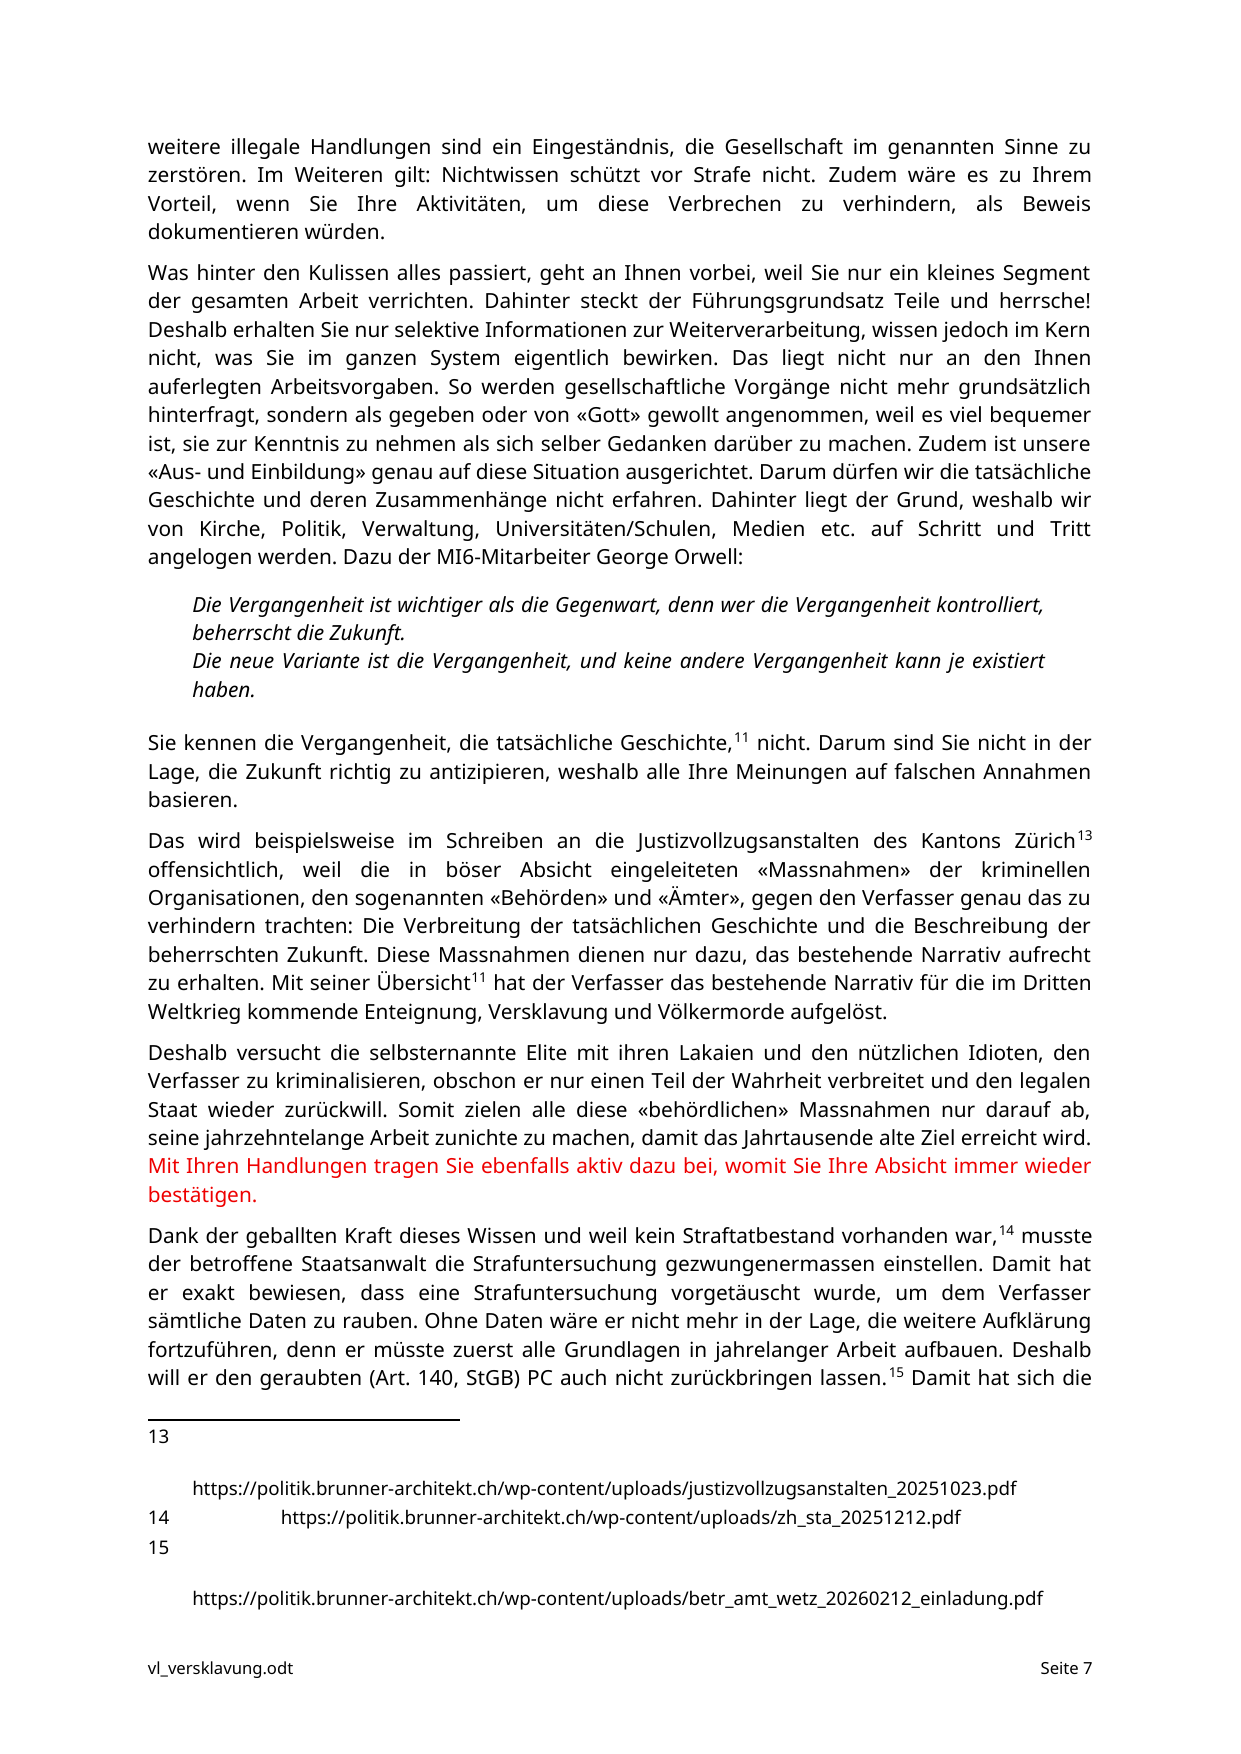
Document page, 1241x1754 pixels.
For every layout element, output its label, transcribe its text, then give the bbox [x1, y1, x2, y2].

text weitere illegale Handlungen sind ein Eingeständnis, die Gesellschaft im genannten Sinne zu zerstören. Im Weiteren gilt: Nichtwissen schützt vor Strafe nicht. Zudem wäre es zu Ihrem Vorteil, wenn Sie Ihre Aktivitäten, um diese Verbrechen zu verhindern, als Beweis dokumentieren würden. [148, 132, 1092, 246]
text https://politik.brunner-architekt.ch/wp-content/uploads/betr_amt_wetz_20260212_einladung.pdf [148, 1534, 1092, 1611]
text Sie kennen die Vergangenheit, die tatsächliche Geschichte,11 nicht. Darum sind Sie nicht in der Lage, die Zukunft richtig zu antizipieren, weshalb alle Ihre Meinungen auf falschen Annahmen basieren. [148, 728, 1092, 814]
text https://politik.brunner-architekt.ch/wp-content/uploads/justizvollzugsanstalten_20251023.pdf [148, 1424, 1092, 1500]
text https://politik.brunner-architekt.ch/wp-content/uploads/zh_sta_20251212.pdf [148, 1504, 1092, 1530]
text Die Vergangenheit ist wichtiger als die Gegenwart, denn wer die Vergangenheit kontrolliert, beherrscht die Zukunft. Die neue Variante ist die Vergangenheit, und keine andere Vergangenheit kann je existiert haben. [192, 590, 1048, 703]
text Das wird beispielsweise im Schreiben an die Justizvollzugsanstalten des Kantons Zürich offensichtlich, weil die in böser Absicht eingeleiteten «Massnahmen» der kriminellen Organisationen, den sogenannten «Behörden» und «Ämter», gegen den Verfasser genau das zu verhindern trachten: Die Verbreitung der tatsächlichen Geschichte und die Beschreibung der beherrschten Zukunft. Diese Massnahmen dienen nur dazu, das bestehende Narrativ aufrecht zu erhalten. Mit seiner Übersicht11 hat der Verfasser das bestehende Narrativ für die im Dritten Weltkrieg kommende Enteignung, Versklavung und Völkermorde aufgelöst. [148, 826, 1092, 1025]
text Deshalb versucht die selbsternannte Elite mit ihren Lakaien und den nützlichen Idioten, den Verfasser zu kriminalisieren, obschon er nur einen Teil der Wahrheit verbreitet und den legalen Staat wieder zurückwill. Somit zielen alle diese «behördlichen» Massnahmen nur darauf ab, seine jahrzehntelange Arbeit zunichte zu machen, damit das Jahrtausende alte Ziel erreicht wird. Mit Ihren Handlungen tragen Sie ebenfalls aktiv dazu bei, womit Sie Ihre Absicht immer wieder bestätigen. [148, 1038, 1092, 1208]
text Dank der geballten Kraft dieses Wissen und weil kein Straftatbestand vorhanden war, musste der betroffene Staatsanwalt die Strafuntersuchung gezwungenermassen einstellen. Damit hat er exakt bewiesen, dass eine Strafuntersuchung vorgetäuscht wurde, um dem Verfasser sämtliche Daten zu rauben. Ohne Daten wäre er nicht mehr in der Lage, die weitere Aufklärung fortzuführen, denn er müsste zuerst alle Grundlagen in jahrelanger Arbeit aufbauen. Deshalb will er den geraubten (Art. 140, StGB) PC auch nicht zurückbringen lassen. Damit hat sich die [148, 1221, 1092, 1392]
text Was hinter den Kulissen alles passiert, geht an Ihnen vorbei, weil Sie nur ein kleines Segment der gesamten Arbeit verrichten. Dahinter steckt der Führungsgrundsatz Teile und herrsche! Deshalb erhalten Sie nur selektive Informationen zur Weiterverarbeitung, wissen jedoch im Kern nicht, was Sie im ganzen System eigentlich bewirken. Das liegt nicht nur an den Ihnen auferlegten Arbeitsvorgaben. So werden gesellschaftliche Vorgänge nicht mehr grundsätzlich hinterfragt, sondern als gegeben oder von «Gott» gewollt angenommen, weil es viel bequemer ist, sie zur Kenntnis zu nehmen als sich selber Gedanken darüber zu machen. Zudem ist unsere «Aus- und Einbildung» genau auf diese Situation ausgerichtet. Darum dürfen wir die tatsächliche Geschichte und deren Zusammenhänge nicht erfahren. Dahinter liegt der Grund, weshalb wir von Kirche, Politik, Verwaltung, Universitäten/Schulen, Medien etc. auf Schritt und Tritt angelogen werden. Dazu der MI6-Mitarbeiter George Orwell: [148, 258, 1092, 571]
